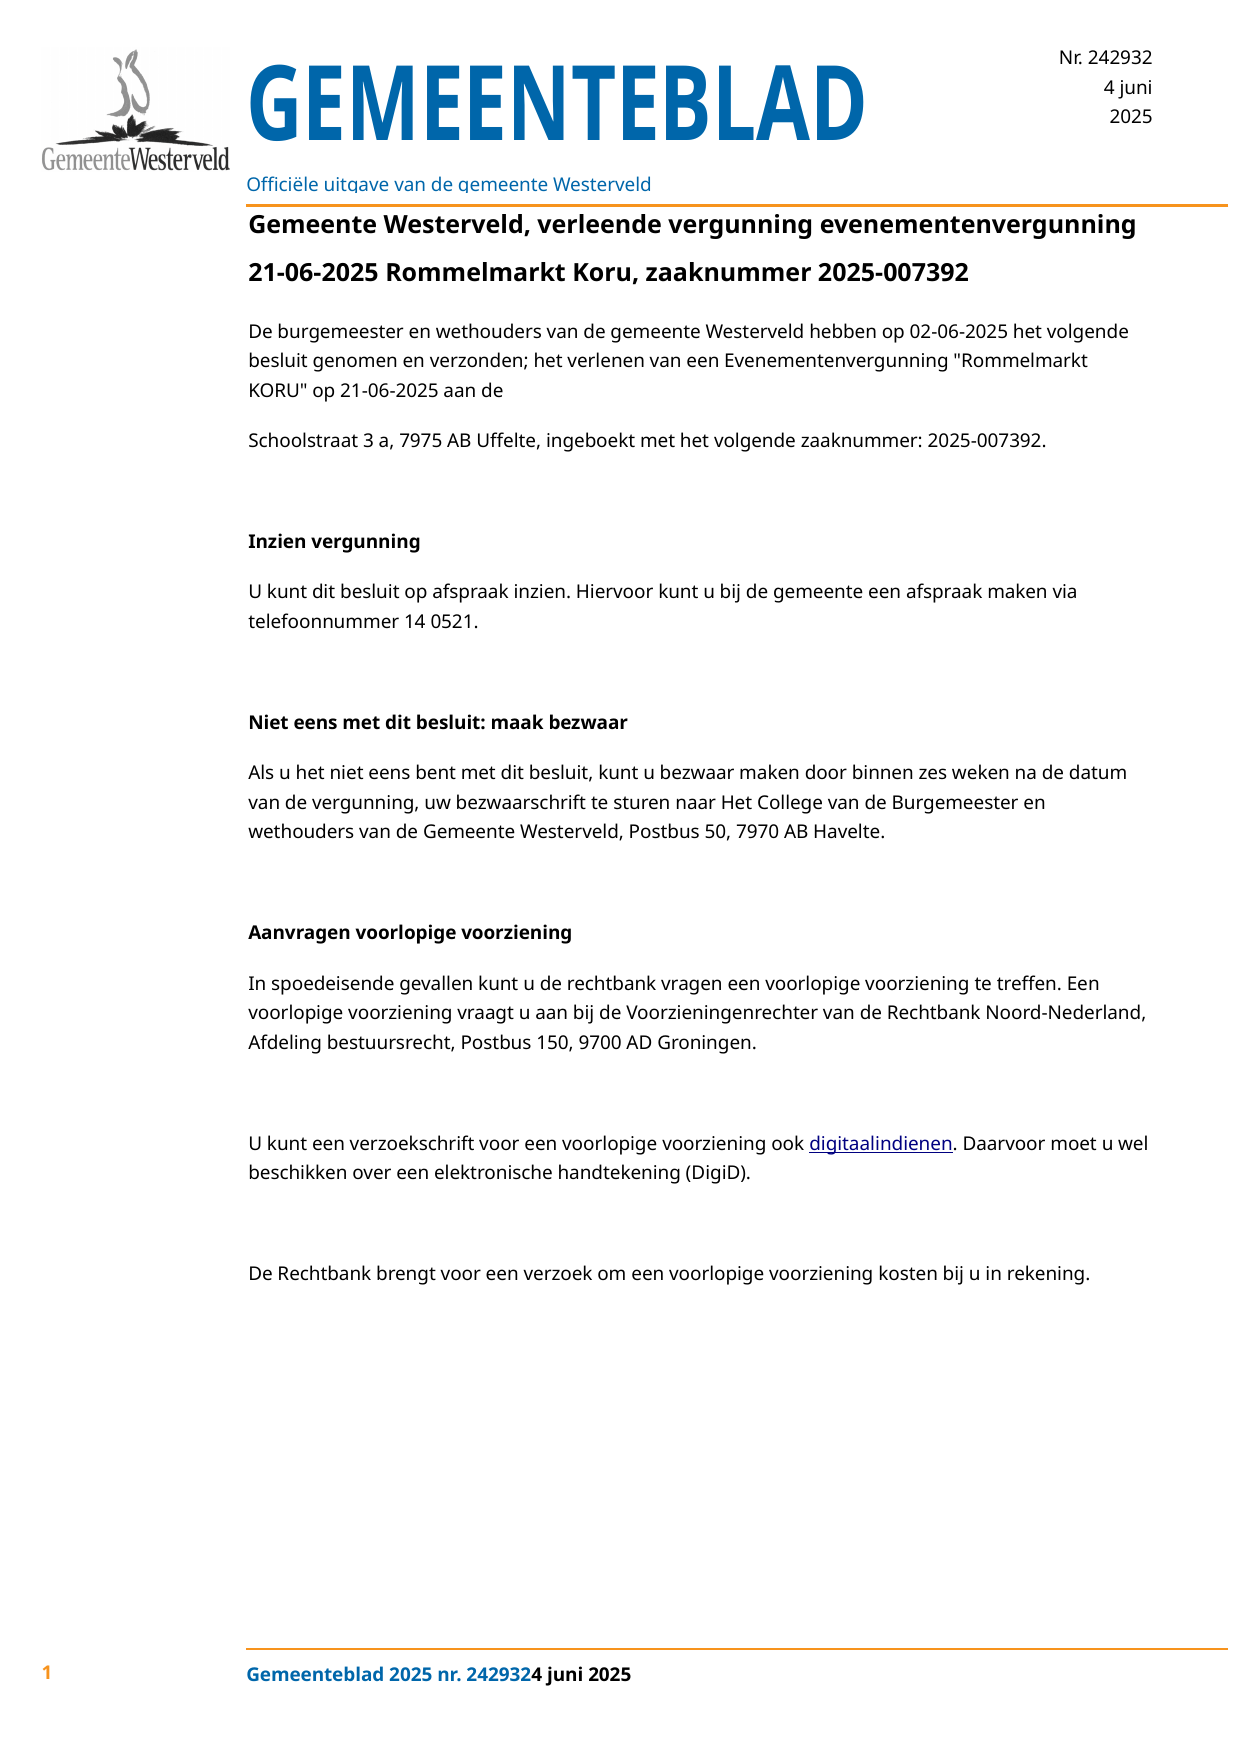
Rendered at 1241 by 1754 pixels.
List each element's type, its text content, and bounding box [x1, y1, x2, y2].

text Niet eens met dit besluit: maak bezwaar [248, 709, 1152, 735]
text De Rechtbank brengt voor een verzoek om een voorlopige voorziening kosten bij u in rekening. [248, 1260, 1152, 1286]
text In spoedeisende gevallen kunt u de rechtbank vragen een voorlopige voorziening te treffen. Een voorlopige voorziening vraagt u aan bij de Voorzieningenrechter van de Rechtbank Noord-Nederland, Afdeling bestuursrecht, Postbus 150, 9700 AD Groningen. [248, 970, 1152, 1055]
text U kunt dit besluit op afspraak inzien. Hiervoor kunt u bij de gemeente een afspraak maken via telefoonnummer 14 0521. [248, 579, 1152, 634]
text Gemeente Westerveld, verleende vergunning evenementenvergunning 21-06-2025 Rommelmarkt Koru, zaaknummer 2025-007392 [248, 207, 1152, 288]
text U kunt een verzoekschrift voor een voorlopige voorziening ook digitaalindienen. Daarvoor moet u wel beschikken over een elektronische handtekening (DigiD). [248, 1130, 1152, 1185]
text Schoolstraat 3 a, 7975 AB Uffelte, ingeboekt met het volgende zaaknummer: 2025-007392. [248, 427, 1152, 453]
text Als u het niet eens bent met dit besluit, kunt u bezwaar maken door binnen zes weken na de datum van de vergunning, uw bezwaarschrift te sturen naar Het College van de Burgemeester en wethouders van de Gemeente Westerveld, Postbus 50, 7970 AB Havelte. [248, 759, 1152, 844]
text Inzien vergunning [248, 528, 1152, 554]
text De burgemeester en wethouders van de gemeente Westerveld hebben op 02-06-2025 het volgende besluit genomen en verzonden; het verlenen van een Evenementenvergunning "Rommelmarkt KORU" op 21-06-2025 aan de [248, 318, 1152, 403]
text Aanvragen voorlopige voorziening [248, 919, 1152, 945]
picture [41, 47, 231, 172]
